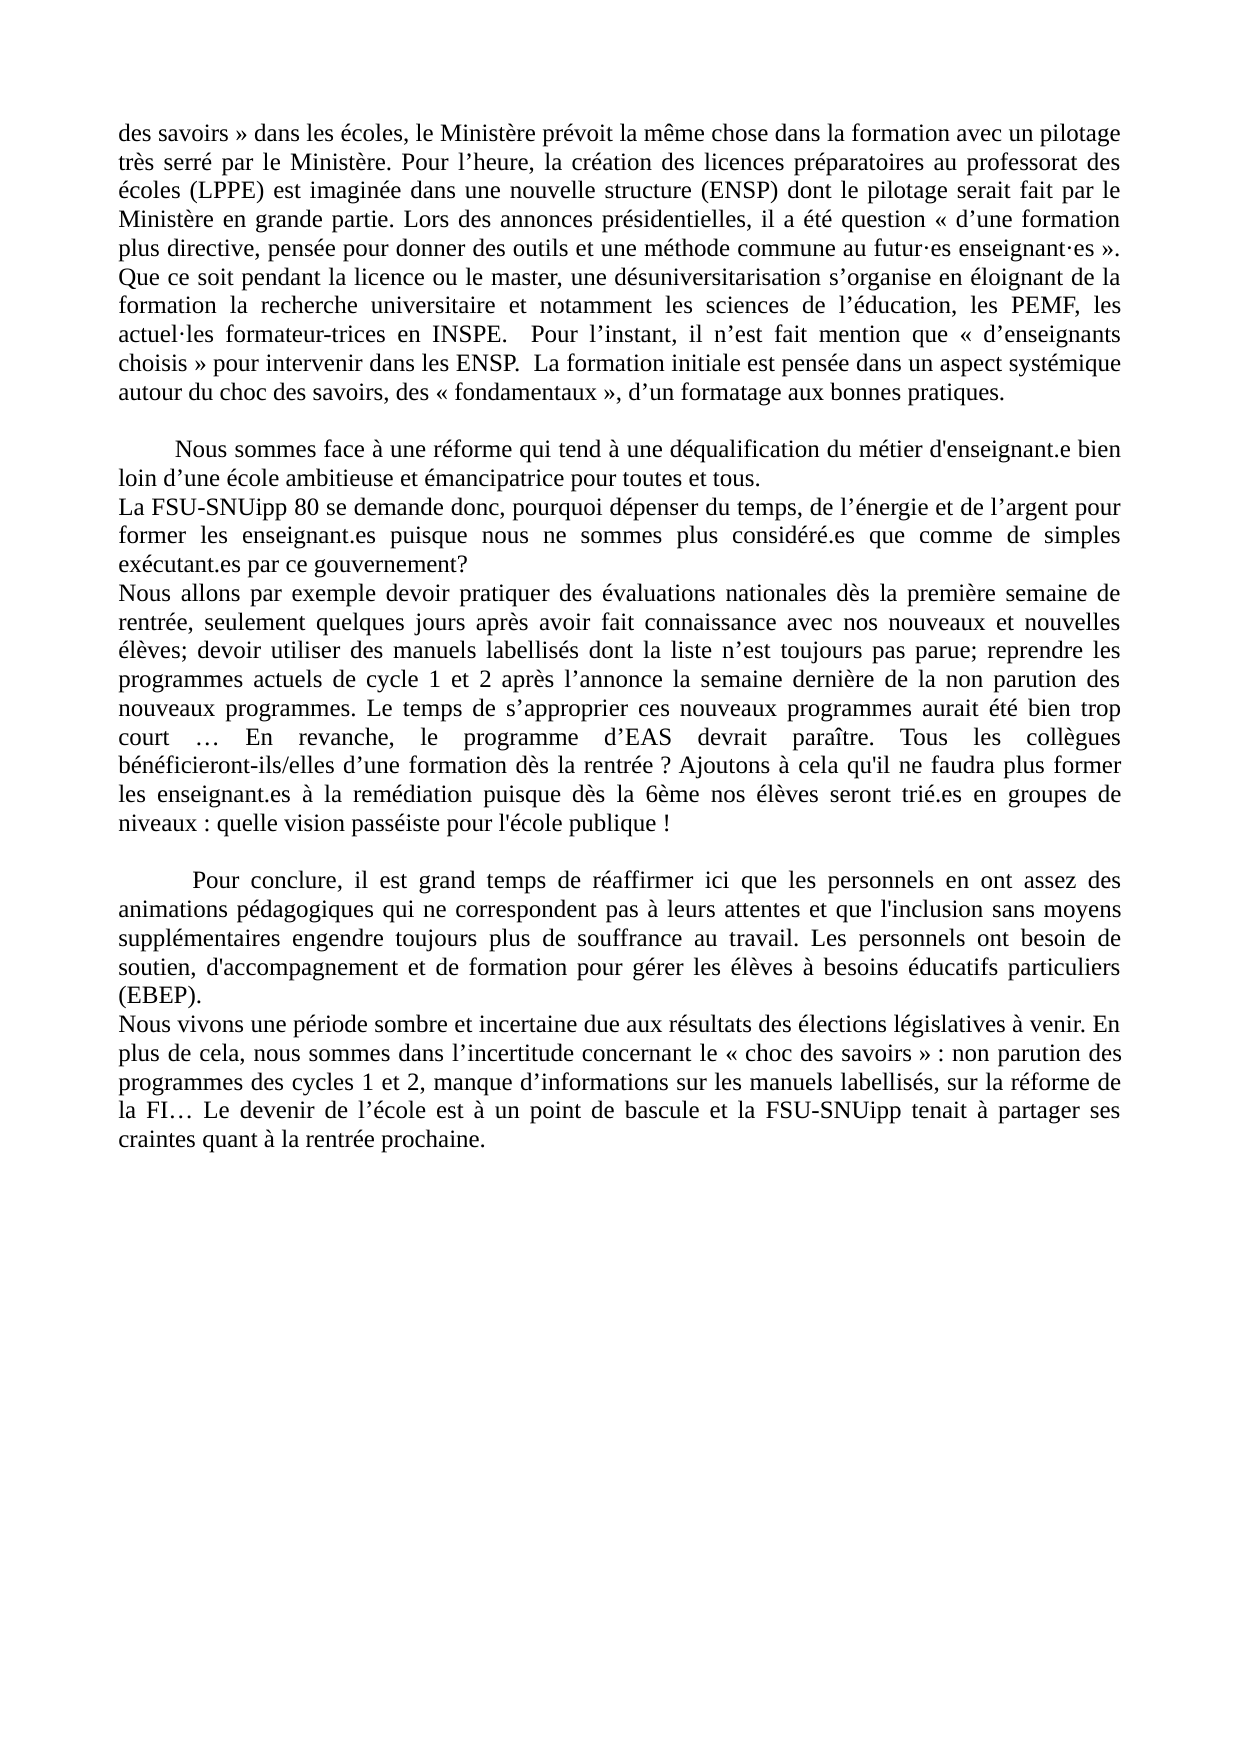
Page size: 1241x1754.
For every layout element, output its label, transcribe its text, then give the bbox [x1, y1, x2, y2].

text La FSU-SNUipp 80 se demande donc, pourquoi dépenser du temps, de l’énergie et de l’argent pour former les enseignant.es puisque nous ne sommes plus considéré.es que comme de simples exécutant.es par ce gouvernement? [118, 492, 1122, 578]
text Nous allons par exemple devoir pratiquer des évaluations nationales dès la première semaine de rentrée, seulement quelques jours après avoir fait connaissance avec nos nouveaux et nouvelles élèves; devoir utiliser des manuels labellisés dont la liste n’est toujours pas parue; reprendre les programmes actuels de cycle 1 et 2 après l’annonce la semaine dernière de la non parution des nouveaux programmes. Le temps de s’approprier ces nouveaux programmes aurait été bien trop court … En revanche, le programme d’EAS devrait paraître. Tous les collègues bénéficieront-ils/elles d’une formation dès la rentrée ? Ajoutons à cela qu'il ne faudra plus former les enseignant.es à la remédiation puisque dès la 6ème nos élèves seront trié.es en groupes de niveaux : quelle vision passéiste pour l'école publique ! [118, 578, 1122, 837]
text Nous sommes face à une réforme qui tend à une déqualification du métier d'enseignant.e bien loin d’une école ambitieuse et émancipatrice pour toutes et tous. [118, 434, 1122, 492]
text des savoirs » dans les écoles, le Ministère prévoit la même chose dans la formation avec un pilotage très serré par le Ministère. Pour l’heure, la création des licences préparatoires au professorat des écoles (LPPE) est imaginée dans une nouvelle structure (ENSP) dont le pilotage serait fait par le Ministère en grande partie. Lors des annonces présidentielles, il a été question « d’une formation plus directive, pensée pour donner des outils et une méthode commune au futur·es enseignant·es ». Que ce soit pendant la licence ou le master, une désuniversitarisation s’organise en éloignant de la formation la recherche universitaire et notamment les sciences de l’éducation, les PEMF, les actuel·les formateur-trices en INSPE. Pour l’instant, il n’est fait mention que « d’enseignants choisis » pour intervenir dans les ENSP. La formation initiale est pensée dans un aspect systémique autour du choc des savoirs, des « fondamentaux », d’un formatage aux bonnes pratiques. [118, 118, 1122, 406]
text Pour conclure, il est grand temps de réaffirmer ici que les personnels en ont assez des animations pédagogiques qui ne correspondent pas à leurs attentes et que l'inclusion sans moyens supplémentaires engendre toujours plus de souffrance au travail. Les personnels ont besoin de soutien, d'accompagnement et de formation pour gérer les élèves à besoins éducatifs particuliers (EBEP). [118, 866, 1122, 1009]
text Nous vivons une période sombre et incertaine due aux résultats des élections législatives à venir. En plus de cela, nous sommes dans l’incertitude concernant le « choc des savoirs » : non parution des programmes des cycles 1 et 2, manque d’informations sur les manuels labellisés, sur la réforme de la FI… Le devenir de l’école est à un point de bascule et la FSU-SNUipp tenait à partager ses craintes quant à la rentrée prochaine. [118, 1009, 1122, 1153]
